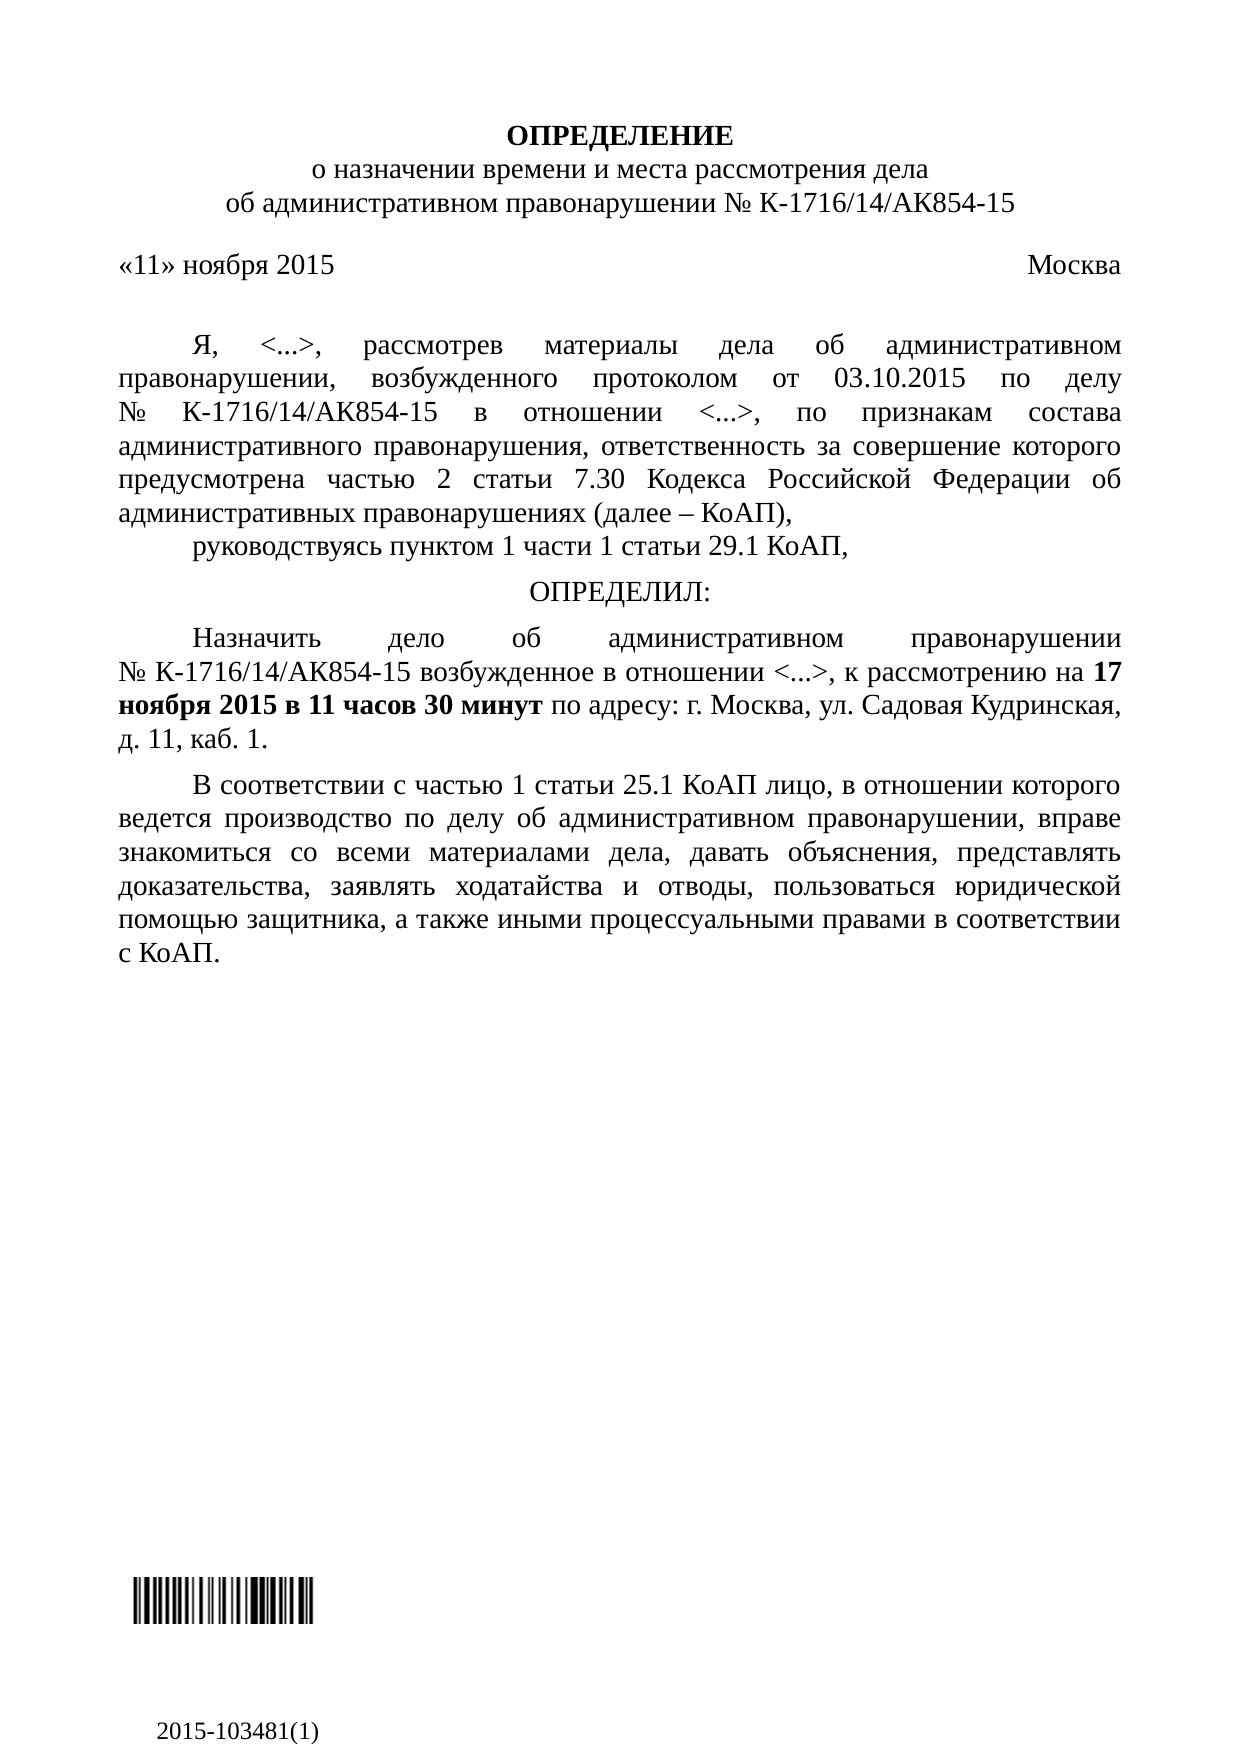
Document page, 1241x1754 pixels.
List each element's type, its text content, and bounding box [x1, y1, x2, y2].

text руководствуясь пунктом 1 части 1 статьи 29.1 КоАП, [118, 528, 1122, 562]
text В соответствии с частью 1 статьи 25.1 КоАП лицо, в отношении которого ведется производство по делу об административном правонарушении, вправе знакомиться со всеми материалами дела, давать объяснения, представлять доказательства, заявлять ходатайства и отводы, пользоваться юридической помощью защитника, а также иными процессуальными правами в соответствии с КоАП. [118, 767, 1122, 968]
picture [118, 1577, 331, 1624]
text о назначении времени и места рассмотрения дела [118, 152, 1122, 185]
subtitle ОПРЕДЕЛЕНИЕ [118, 118, 1122, 152]
text «11» ноября 2015 Москва [118, 247, 1122, 281]
text Назначить дело об административном правонарушении № К-1716/14/АК854-15 возбужденное в отношении <...>, к рассмотрению на 17 ноября 2015 в 11 часов 30 минут по адресу: г. Москва, ул. Садовая Кудринская, д. 11, каб. 1. [118, 620, 1122, 754]
text ОПРЕДЕЛИЛ: [118, 574, 1122, 608]
text об административном правонарушении № К-1716/14/АК854-15 [118, 185, 1122, 219]
text Я, <...>, рассмотрев материалы дела об административном правонарушении, возбужденного протоколом от 03.10.2015 по делу № К-1716/14/АК854-15 в отношении <...>, по признакам состава административного правонарушения, ответственность за совершение которого предусмотрена частью 2 статьи 7.30 Кодекса Российской Федерации об административных правонарушениях (далее – КоАП), [118, 327, 1122, 528]
